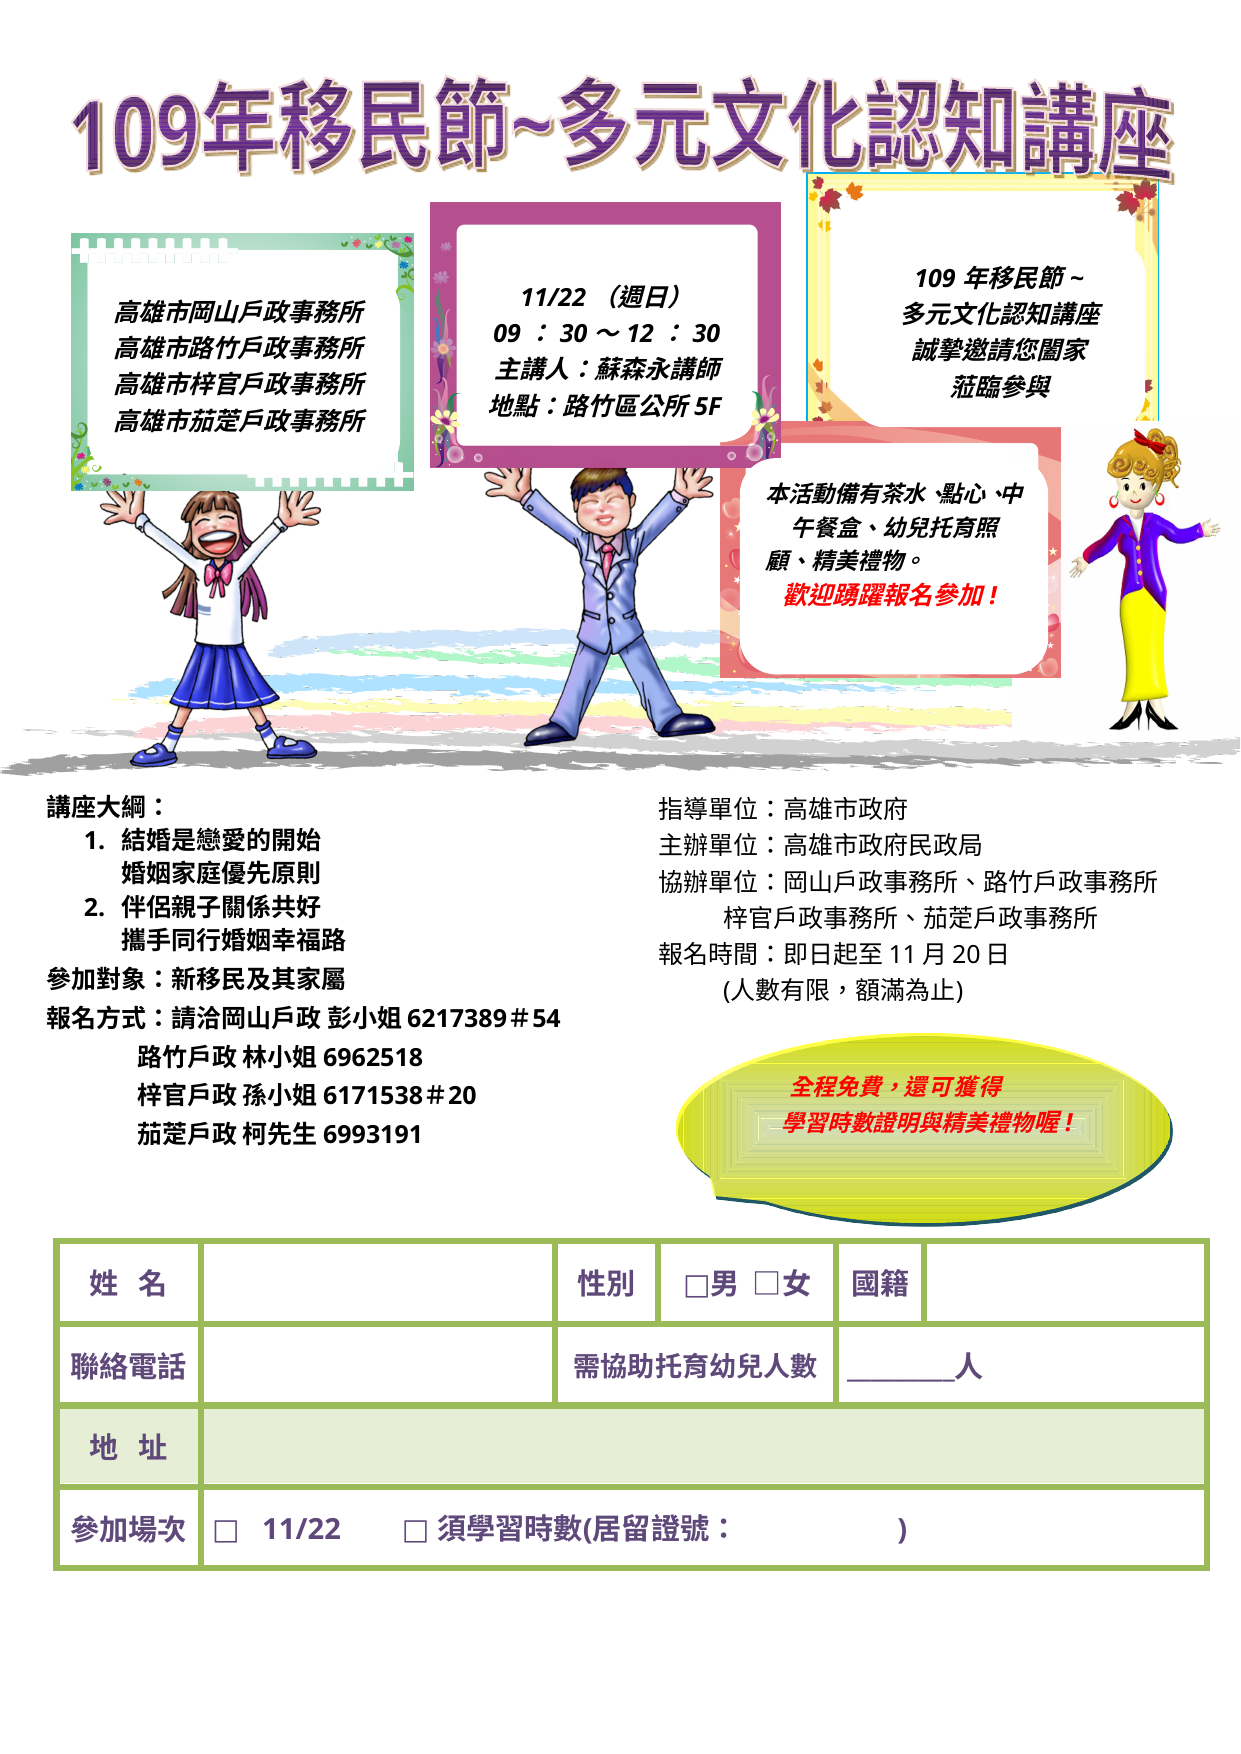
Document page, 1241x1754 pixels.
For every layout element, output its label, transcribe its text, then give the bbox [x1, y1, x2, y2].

table_header □男 □女 [661, 1244, 833, 1321]
list 結婚是戀愛的開始 [84, 823, 617, 856]
table_cell 參加場次 [60, 1490, 198, 1565]
text 梓官戶政 孫小姐6171538＃20 [46, 1081, 617, 1110]
text 路竹戶政 林小姐6962518 [46, 1043, 617, 1072]
table_cell 聯絡電話 [60, 1327, 198, 1402]
text 高雄市岡山戶政事務所 [762, 1050, 1085, 1056]
text 主辦單位：高雄市政府民政局 [658, 826, 1193, 862]
text 報名方式：請洽岡山戶政 彭小姐6217389＃54 [46, 1004, 617, 1033]
text 婚姻家庭優先原則 [121, 856, 617, 889]
table_header [204, 1244, 552, 1321]
table_cell 地 址 [60, 1409, 198, 1483]
table_header 性別 [558, 1244, 655, 1321]
table_cell □ 11/22 □ 須學習時數(居留證號： ) [204, 1490, 1204, 1565]
text 高雄市岡山戶政事務所 [1148, 1088, 1154, 1168]
table_header 國籍 [839, 1244, 921, 1321]
list 伴侶親子關係共好 [84, 889, 617, 923]
table_header [927, 1244, 1204, 1321]
text 報名時間：即日起至11月20日 [658, 934, 1193, 971]
picture [0, 174, 1241, 776]
table_header 姓 名 [60, 1244, 198, 1321]
text 茄萣戶政 柯先生6993191 [46, 1120, 617, 1149]
table_cell _________人 [839, 1327, 1204, 1402]
table_cell 需協助托育幼兒人數 [558, 1327, 833, 1402]
text 攜手同行婚姻幸福路 [121, 923, 617, 956]
text 梓官戶政事務所、茄萣戶政事務所 [658, 898, 1193, 934]
text 參加對象：新移民及其家屬 [46, 966, 617, 995]
text (人數有限，額滿為止) [658, 971, 1193, 1007]
text 講座大綱： [46, 789, 617, 823]
table_cell [204, 1409, 1204, 1483]
text 協辦單位：岡山戶政事務所、路竹戶政事務所 [658, 862, 1193, 898]
text 高雄市岡山戶政事務所 [755, 1200, 1085, 1206]
table_cell [204, 1327, 552, 1402]
text 指導單位：高雄市政府 [658, 789, 1193, 826]
text 高雄市岡山戶政事務所 [693, 1088, 699, 1169]
